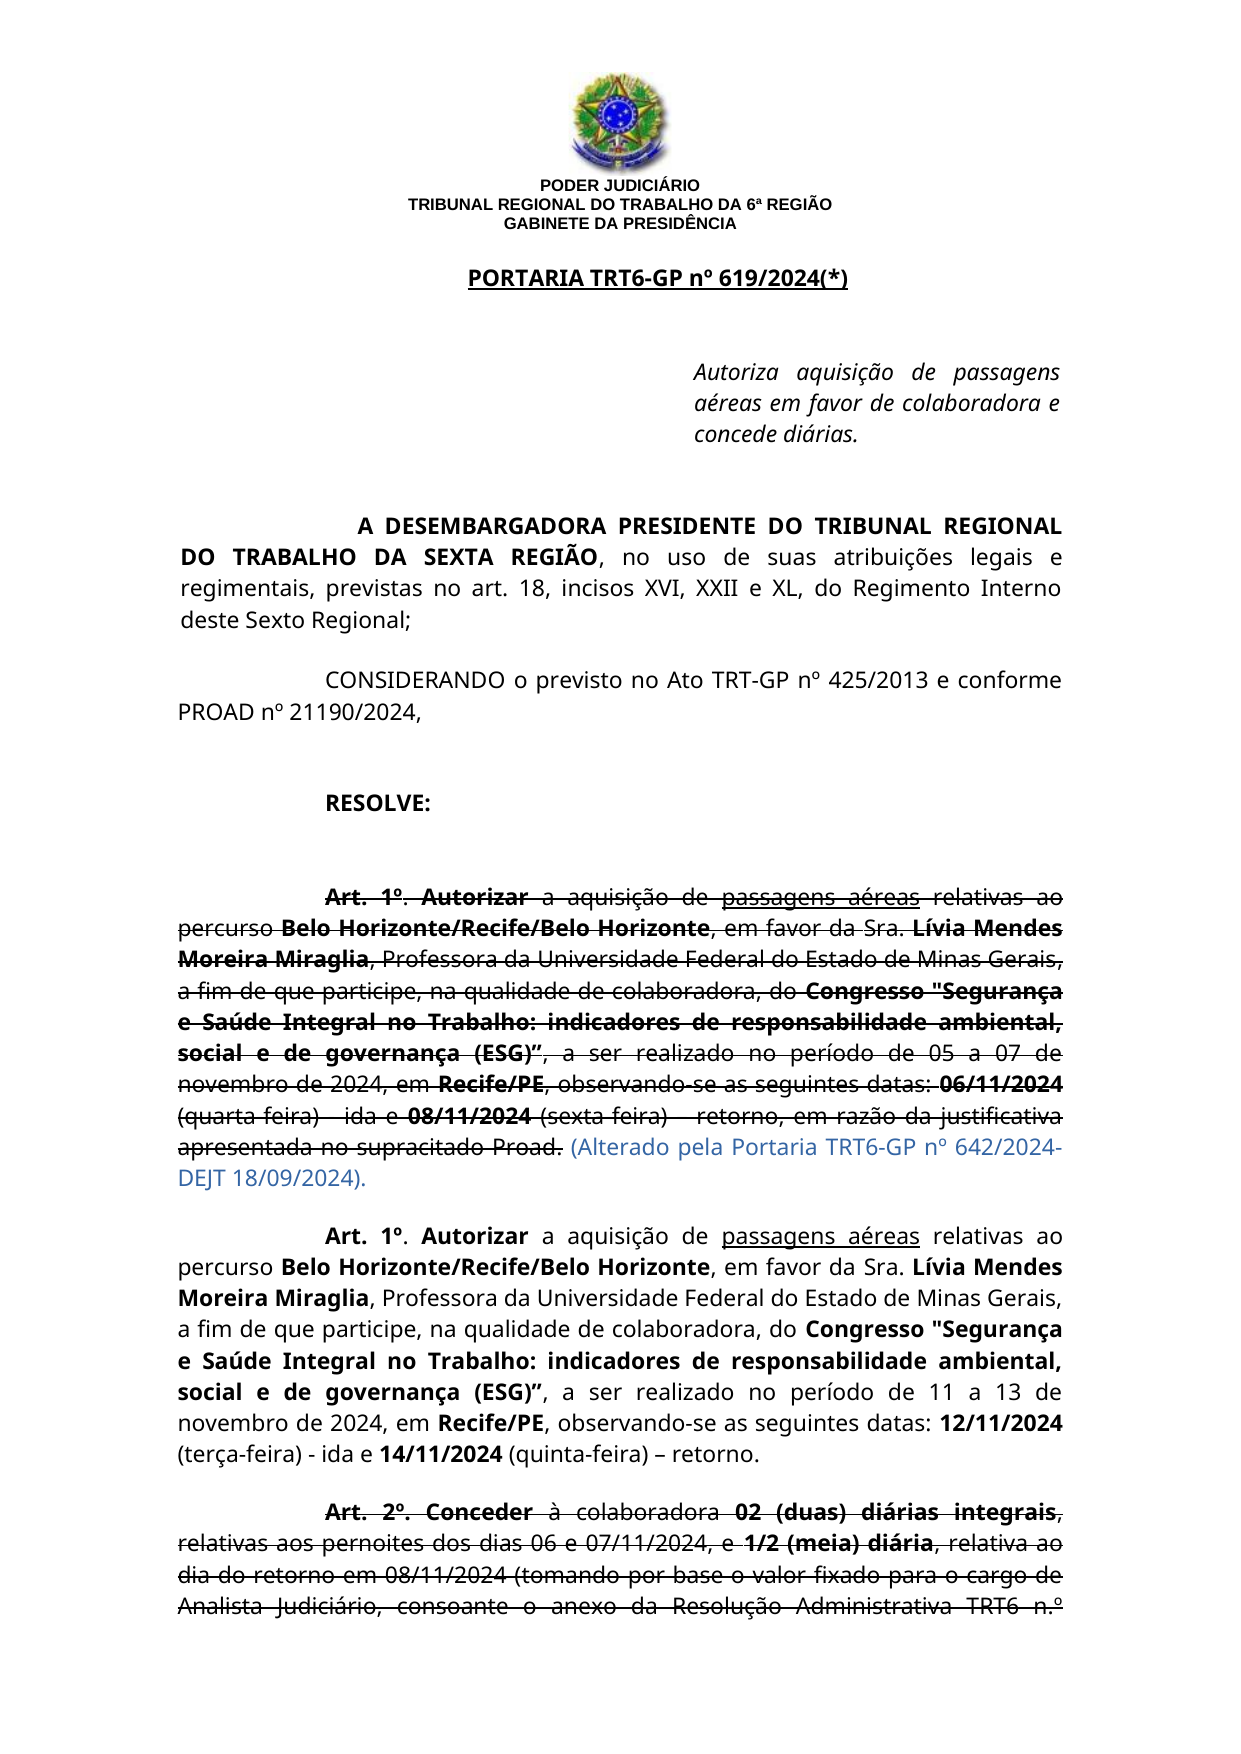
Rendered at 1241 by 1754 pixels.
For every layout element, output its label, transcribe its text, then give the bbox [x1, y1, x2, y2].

text Autoriza aquisição de passagens aéreas em favor de colaboradora e concede diárias. [694, 355, 1063, 449]
text Art. 1º. Autorizar a aquisição de passagens aéreas relativas ao percurso Belo Horizonte/Recife/Belo Horizonte, em favor da Sra. Lívia Mendes Moreira Miraglia, Professora da Universidade Federal do Estado de Minas Gerais, a fim de que participe, na qualidade de colaboradora, do Congresso "Segurança e Saúde Integral no Trabalho: indicadores de responsabilidade ambiental, social e de governança (ESG)”, a ser realizado no período de 05 a 07 de novembro de 2024, em Recife/PE, observando-se as seguintes datas: 06/11/2024 (quarta-feira) - ida e 08/11/2024 (sexta-feira) – retorno, em razão da justificativa apresentada no supracitado Proad. (Alterado pela Portaria TRT6-GP nº 642/2024- DEJT 18/09/2024). [177, 1056, 1063, 1086]
text Art. 1º. Autorizar a aquisição de passagens aéreas relativas ao percurso Belo Horizonte/Recife/Belo Horizonte, em favor da Sra. Lívia Mendes Moreira Miraglia, Professora da Universidade Federal do Estado de Minas Gerais, a fim de que participe, na qualidade de colaboradora, do Congresso "Segurança e Saúde Integral no Trabalho: indicadores de responsabilidade ambiental, social e de governança (ESG)”, a ser realizado no período de 05 a 07 de novembro de 2024, em Recife/PE, observando-se as seguintes datas: 06/11/2024 (quarta-feira) - ida e 08/11/2024 (sexta-feira) – retorno, em razão da justificativa apresentada no supracitado Proad. (Alterado pela Portaria TRT6-GP nº 642/2024- DEJT 18/09/2024). [177, 1118, 1063, 1193]
picture [568, 72, 672, 176]
text Art. 1º. Autorizar a aquisição de passagens aéreas relativas ao percurso Belo Horizonte/Recife/Belo Horizonte, em favor da Sra. Lívia Mendes Moreira Miraglia, Professora da Universidade Federal do Estado de Minas Gerais, a fim de que participe, na qualidade de colaboradora, do Congresso "Segurança e Saúde Integral no Trabalho: indicadores de responsabilidade ambiental, social e de governança (ESG)”, a ser realizado no período de 11 a 13 de novembro de 2024, em Recife/PE, observando-se as seguintes datas: 12/11/2024 (terça-feira) - ida e 14/11/2024 (quinta-feira) – retorno. [177, 1220, 1063, 1470]
text Art. 2º. Conceder à colaboradora 02 (duas) diárias integrais, relativas aos pernoites dos dias 06 e 07/11/2024, e 1/2 (meia) diária, relativa ao dia do retorno em 08/11/2024 (tomando por base o valor fixado para o cargo de Analista Judiciário, consoante o anexo da Resolução Administrativa TRT6 n.º 02/2020), tudo nos moldes requeridos e nos termos dos arts. 12 e 14 do Ato TRT-GP nº 425/2013.(Alterado pela Portaria TRT6-GP nº 642/2024- DEJT 18/09/2024) [177, 1546, 1063, 1576]
text Art. 2º. Conceder à colaboradora 02 (duas) diárias integrais, relativas aos pernoites dos dias 06 e 07/11/2024, e 1/2 (meia) diária, relativa ao dia do retorno em 08/11/2024 (tomando por base o valor fixado para o cargo de Analista Judiciário, consoante o anexo da Resolução Administrativa TRT6 n.º 02/2020), tudo nos moldes requeridos e nos termos dos arts. 12 e 14 do Ato TRT-GP nº 425/2013.(Alterado pela Portaria TRT6-GP nº 642/2024- DEJT 18/09/2024) [177, 1577, 1063, 1607]
text A DESEMBARGADORA PRESIDENTE DO TRIBUNAL REGIONAL DO TRABALHO DA SEXTA REGIÃO, no uso de suas atribuições legais e regimentais, previstas no art. 18, incisos XVI, XXII e XL, do Regimento Interno deste Sexto Regional; [180, 509, 1063, 635]
text Art. 1º. Autorizar a aquisição de passagens aéreas relativas ao percurso Belo Horizonte/Recife/Belo Horizonte, em favor da Sra. Lívia Mendes Moreira Miraglia, Professora da Universidade Federal do Estado de Minas Gerais, a fim de que participe, na qualidade de colaboradora, do Congresso "Segurança e Saúde Integral no Trabalho: indicadores de responsabilidade ambiental, social e de governança (ESG)”, a ser realizado no período de 05 a 07 de novembro de 2024, em Recife/PE, observando-se as seguintes datas: 06/11/2024 (quarta-feira) - ida e 08/11/2024 (sexta-feira) – retorno, em razão da justificativa apresentada no supracitado Proad. (Alterado pela Portaria TRT6-GP nº 642/2024- DEJT 18/09/2024). [177, 881, 1063, 930]
text Art. 2º. Conceder à colaboradora 02 (duas) diárias integrais, relativas aos pernoites dos dias 06 e 07/11/2024, e 1/2 (meia) diária, relativa ao dia do retorno em 08/11/2024 (tomando por base o valor fixado para o cargo de Analista Judiciário, consoante o anexo da Resolução Administrativa TRT6 n.º 02/2020), tudo nos moldes requeridos e nos termos dos arts. 12 e 14 do Ato TRT-GP nº 425/2013.(Alterado pela Portaria TRT6-GP nº 642/2024- DEJT 18/09/2024) [177, 1496, 1063, 1545]
text Art. 1º. Autorizar a aquisição de passagens aéreas relativas ao percurso Belo Horizonte/Recife/Belo Horizonte, em favor da Sra. Lívia Mendes Moreira Miraglia, Professora da Universidade Federal do Estado de Minas Gerais, a fim de que participe, na qualidade de colaboradora, do Congresso "Segurança e Saúde Integral no Trabalho: indicadores de responsabilidade ambiental, social e de governança (ESG)”, a ser realizado no período de 05 a 07 de novembro de 2024, em Recife/PE, observando-se as seguintes datas: 06/11/2024 (quarta-feira) - ida e 08/11/2024 (sexta-feira) – retorno, em razão da justificativa apresentada no supracitado Proad. (Alterado pela Portaria TRT6-GP nº 642/2024- DEJT 18/09/2024). [177, 1087, 1063, 1117]
text PORTARIA TRT6-GP nº 619/2024(*) [177, 262, 1063, 293]
text Art. 1º. Autorizar a aquisição de passagens aéreas relativas ao percurso Belo Horizonte/Recife/Belo Horizonte, em favor da Sra. Lívia Mendes Moreira Miraglia, Professora da Universidade Federal do Estado de Minas Gerais, a fim de que participe, na qualidade de colaboradora, do Congresso "Segurança e Saúde Integral no Trabalho: indicadores de responsabilidade ambiental, social e de governança (ESG)”, a ser realizado no período de 05 a 07 de novembro de 2024, em Recife/PE, observando-se as seguintes datas: 06/11/2024 (quarta-feira) - ida e 08/11/2024 (sexta-feira) – retorno, em razão da justificativa apresentada no supracitado Proad. (Alterado pela Portaria TRT6-GP nº 642/2024- DEJT 18/09/2024). [177, 931, 1063, 961]
text CONSIDERANDO o previsto no Ato TRT-GP nº 425/2013 e conforme PROAD nº 21190/2024, [177, 664, 1063, 727]
text Art. 1º. Autorizar a aquisição de passagens aéreas relativas ao percurso Belo Horizonte/Recife/Belo Horizonte, em favor da Sra. Lívia Mendes Moreira Miraglia, Professora da Universidade Federal do Estado de Minas Gerais, a fim de que participe, na qualidade de colaboradora, do Congresso "Segurança e Saúde Integral no Trabalho: indicadores de responsabilidade ambiental, social e de governança (ESG)”, a ser realizado no período de 05 a 07 de novembro de 2024, em Recife/PE, observando-se as seguintes datas: 06/11/2024 (quarta-feira) - ida e 08/11/2024 (sexta-feira) – retorno, em razão da justificativa apresentada no supracitado Proad. (Alterado pela Portaria TRT6-GP nº 642/2024- DEJT 18/09/2024). [177, 993, 1063, 1023]
text Art. 1º. Autorizar a aquisição de passagens aéreas relativas ao percurso Belo Horizonte/Recife/Belo Horizonte, em favor da Sra. Lívia Mendes Moreira Miraglia, Professora da Universidade Federal do Estado de Minas Gerais, a fim de que participe, na qualidade de colaboradora, do Congresso "Segurança e Saúde Integral no Trabalho: indicadores de responsabilidade ambiental, social e de governança (ESG)”, a ser realizado no período de 05 a 07 de novembro de 2024, em Recife/PE, observando-se as seguintes datas: 06/11/2024 (quarta-feira) - ida e 08/11/2024 (sexta-feira) – retorno, em razão da justificativa apresentada no supracitado Proad. (Alterado pela Portaria TRT6-GP nº 642/2024- DEJT 18/09/2024). [177, 1024, 1063, 1055]
text RESOLVE: [177, 787, 1063, 818]
text Art. 1º. Autorizar a aquisição de passagens aéreas relativas ao percurso Belo Horizonte/Recife/Belo Horizonte, em favor da Sra. Lívia Mendes Moreira Miraglia, Professora da Universidade Federal do Estado de Minas Gerais, a fim de que participe, na qualidade de colaboradora, do Congresso "Segurança e Saúde Integral no Trabalho: indicadores de responsabilidade ambiental, social e de governança (ESG)”, a ser realizado no período de 05 a 07 de novembro de 2024, em Recife/PE, observando-se as seguintes datas: 06/11/2024 (quarta-feira) - ida e 08/11/2024 (sexta-feira) – retorno, em razão da justificativa apresentada no supracitado Proad. (Alterado pela Portaria TRT6-GP nº 642/2024- DEJT 18/09/2024). [177, 962, 1063, 992]
text Art. 2º. Conceder à colaboradora 02 (duas) diárias integrais, relativas aos pernoites dos dias 06 e 07/11/2024, e 1/2 (meia) diária, relativa ao dia do retorno em 08/11/2024 (tomando por base o valor fixado para o cargo de Analista Judiciário, consoante o anexo da Resolução Administrativa TRT6 n.º 02/2020), tudo nos moldes requeridos e nos termos dos arts. 12 e 14 do Ato TRT-GP nº 425/2013.(Alterado pela Portaria TRT6-GP nº 642/2024- DEJT 18/09/2024) [177, 1609, 1063, 1621]
